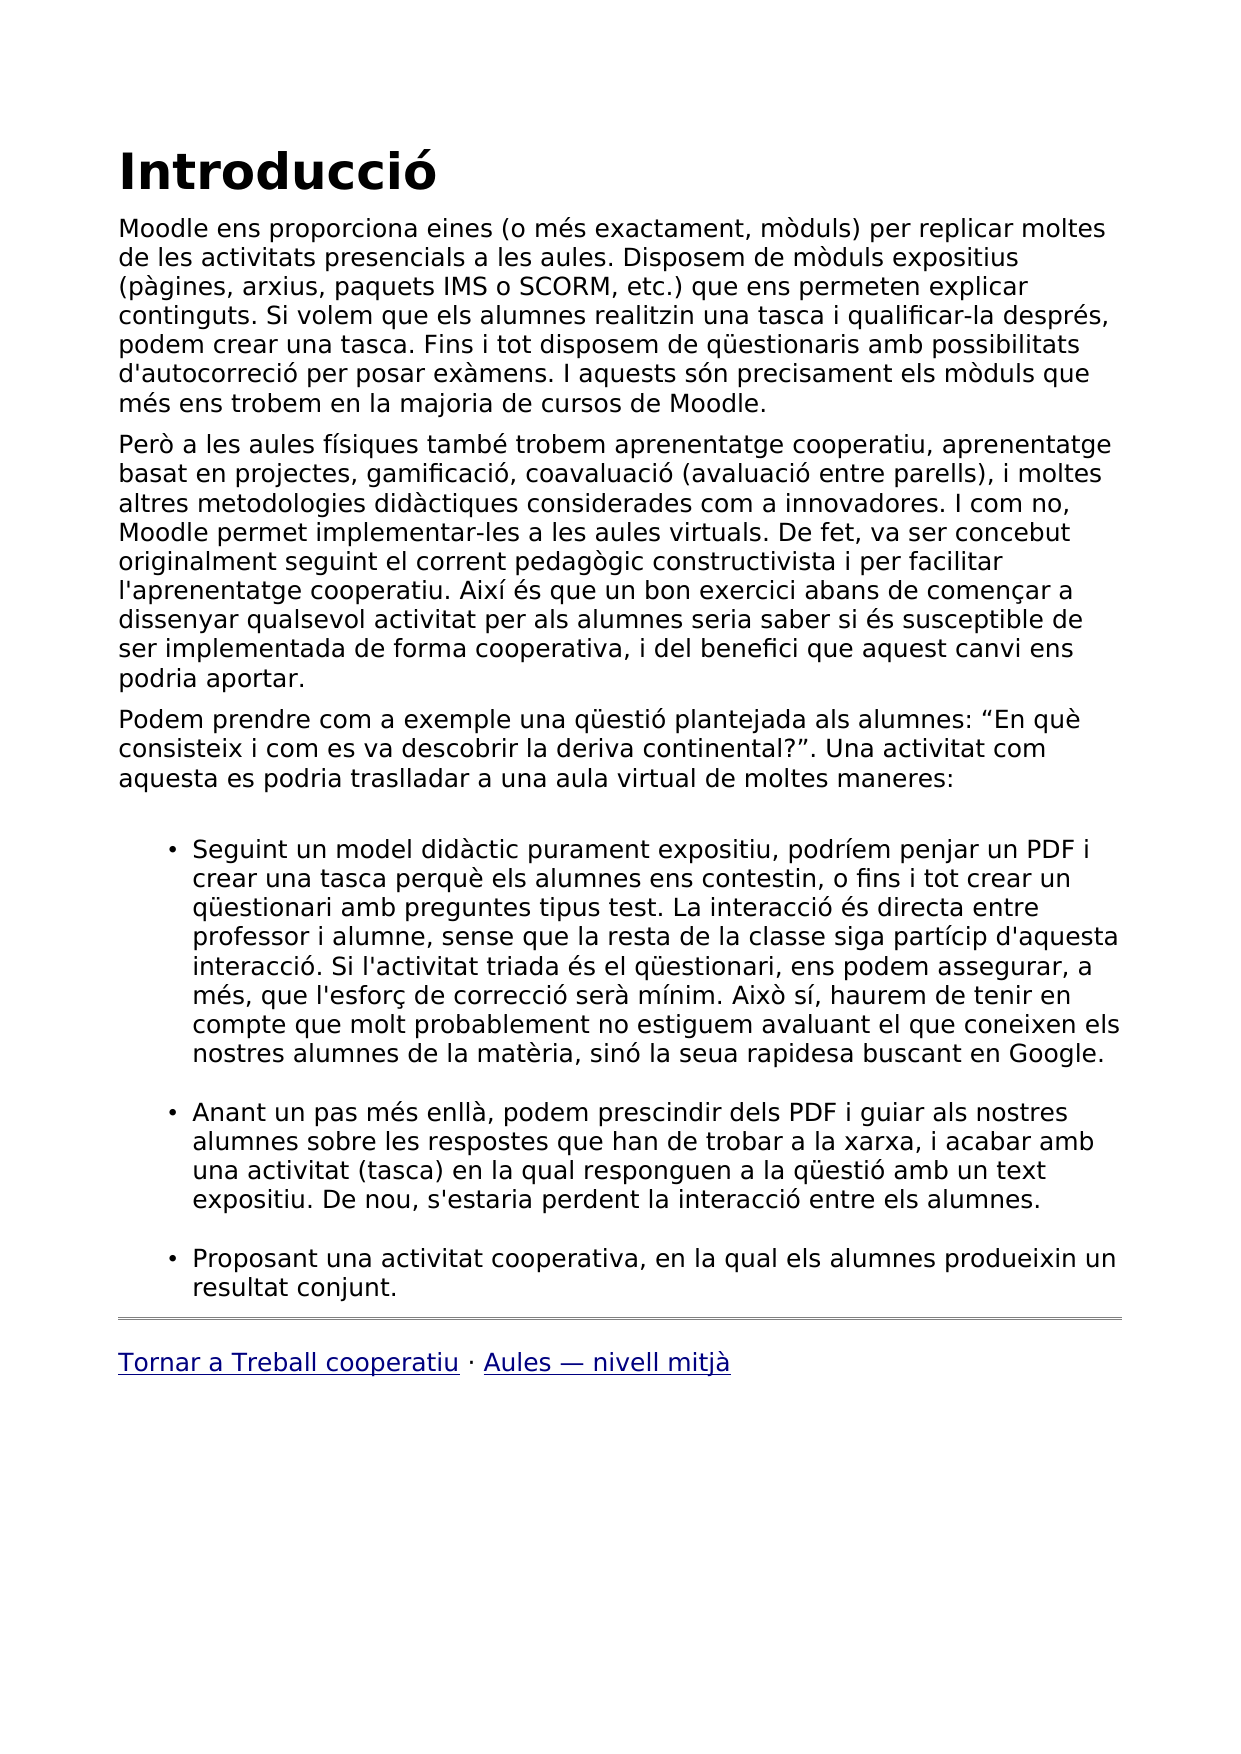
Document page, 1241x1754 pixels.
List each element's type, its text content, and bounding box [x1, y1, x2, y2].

list Seguint un model didàctic purament expositiu, podríem penjar un PDF i crear una tasca perquè els alumnes ens contestin, o fins i tot crear un qüestionari amb preguntes tipus test. La interacció és directa entre professor i alumne, sense que la resta de la classe siga partícip d'aquesta interacció. Si l'activitat triada és el qüestionari, ens podem assegurar, a més, que l'esforç de correcció serà mínim. Això sí, haurem de tenir en compte que molt probablement no estiguem avaluant el que coneixen els nostres alumnes de la matèria, sinó la seua rapidesa buscant en Google. [177, 835, 1122, 1068]
list Proposant una activitat cooperativa, en la qual els alumnes produeixin un resultat conjunt. [177, 1244, 1122, 1302]
text Moodle ens proporciona eines (o més exactament, mòduls) per replicar moltes de les activitats presencials a les aules. Disposem de mòduls expositius (pàgines, arxius, paquets IMS o SCORM, etc.) que ens permeten explicar continguts. Si volem que els alumnes realitzin una tasca i qualificar-la després, podem crear una tasca. Fins i tot disposem de qüestionaris amb possibilitats d'autocorreció per posar exàmens. I aquests són precisament els mòduls que més ens trobem en la majoria de cursos de Moodle. [118, 214, 1122, 418]
text Podem prendre com a exemple una qüestió plantejada als alumnes: “En què consisteix i com es va descobrir la deriva continental?”. Una activitat com aquesta es podria traslladar a una aula virtual de moltes maneres: [118, 706, 1122, 793]
text Però a les aules físiques també trobem aprenentatge cooperatiu, aprenentatge basat en projectes, gamificació, coavaluació (avaluació entre parells), i moltes altres metodologies didàctiques considerades com a innovadores. I com no, Moodle permet implementar-les a les aules virtuals. De fet, va ser concebut originalment seguint el corrent pedagògic constructivista i per facilitar l'aprenentatge cooperatiu. Així és que un bon exercici abans de començar a dissenyar qualsevol activitat per als alumnes seria saber si és susceptible de ser implementada de forma cooperativa, i del benefici que aquest canvi ens podria aportar. [118, 431, 1122, 693]
subtitle Introducció [118, 143, 1122, 201]
list Anant un pas més enllà, podem prescindir dels PDF i guiar als nostres alumnes sobre les respostes que han de trobar a la xarxa, i acabar amb una activitat (tasca) en la qual responguen a la qüestió amb un text expositiu. De nou, s'estaria perdent la interacció entre els alumnes. [177, 1098, 1122, 1214]
text Tornar a Treball cooperatiu · Aules — nivell mitjà [118, 1349, 1122, 1378]
